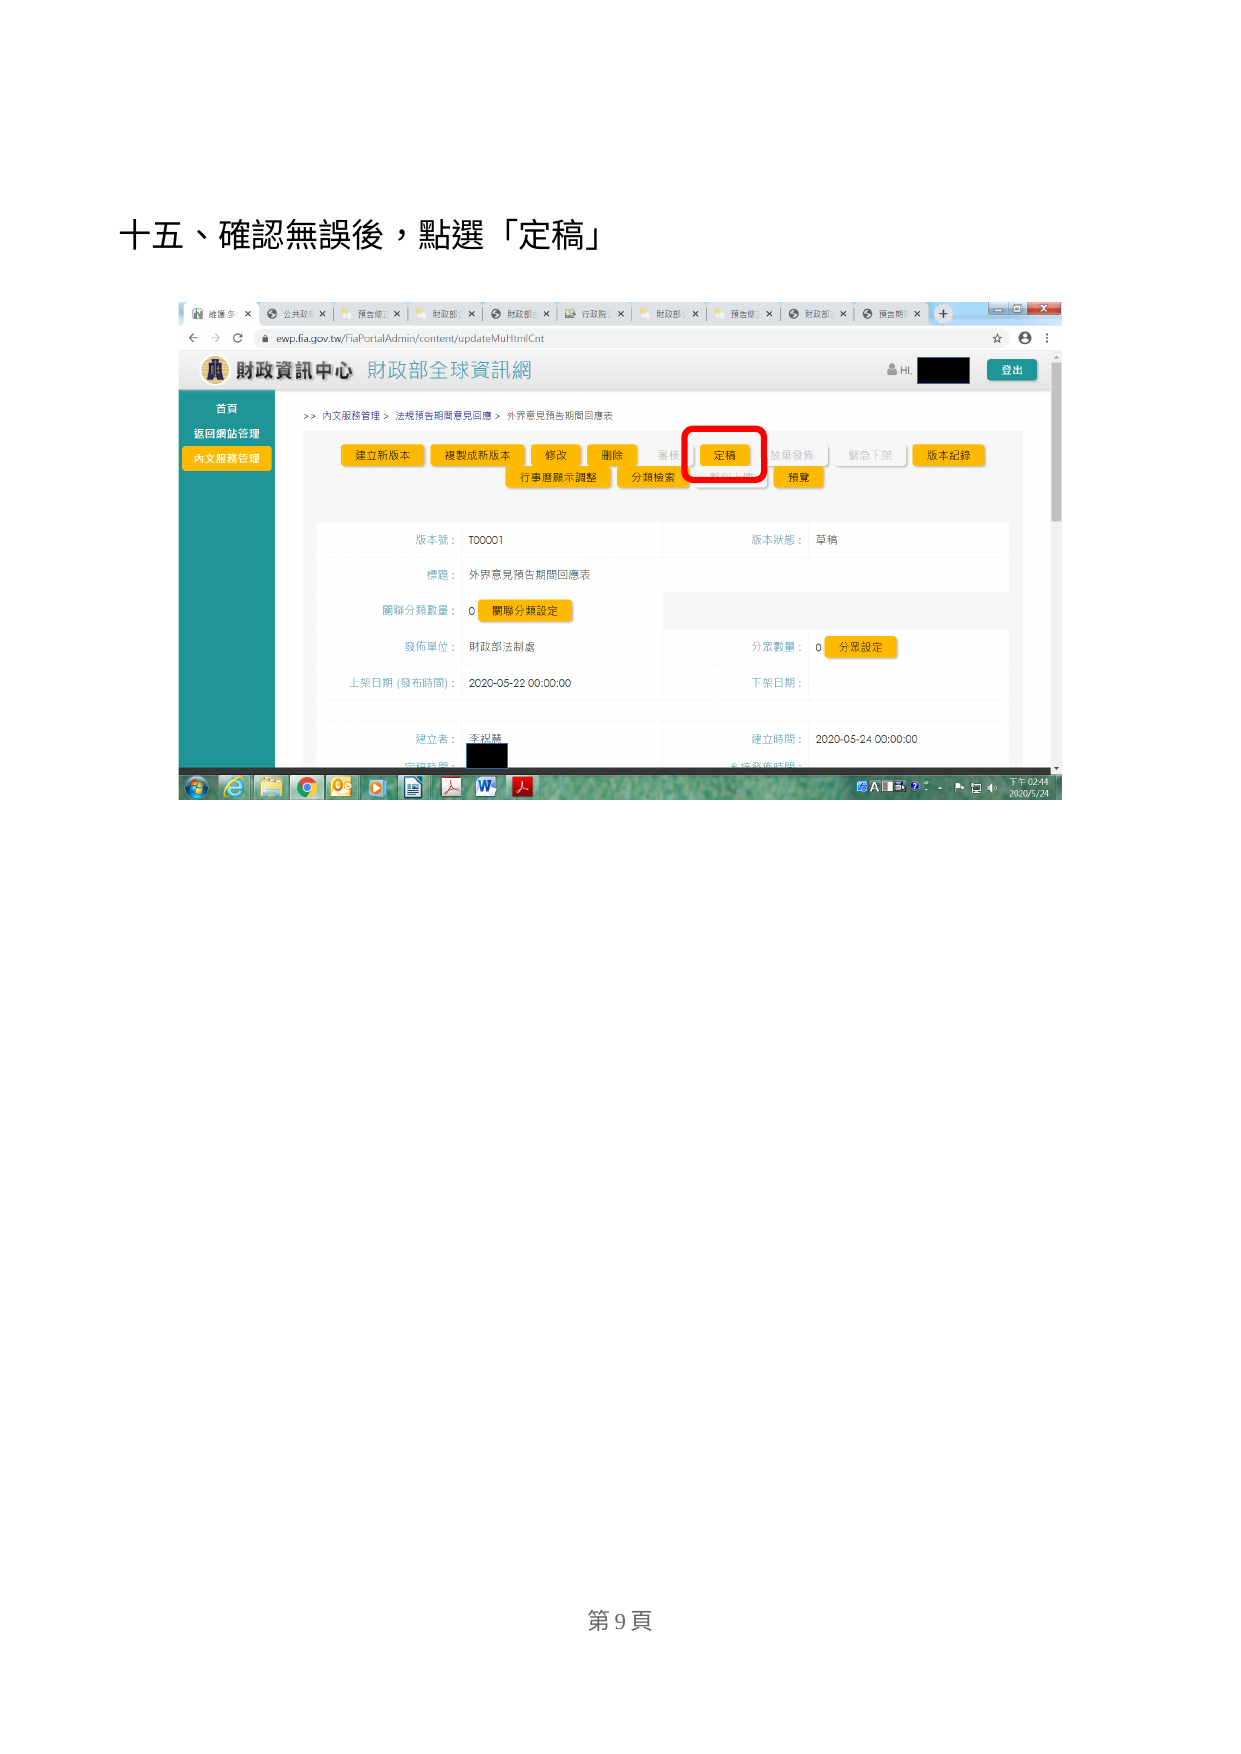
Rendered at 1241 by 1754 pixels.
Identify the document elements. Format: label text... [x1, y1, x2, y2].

picture [178, 302, 1062, 800]
text 十五、確認無誤後，點選「定稿」 [118, 209, 1122, 257]
